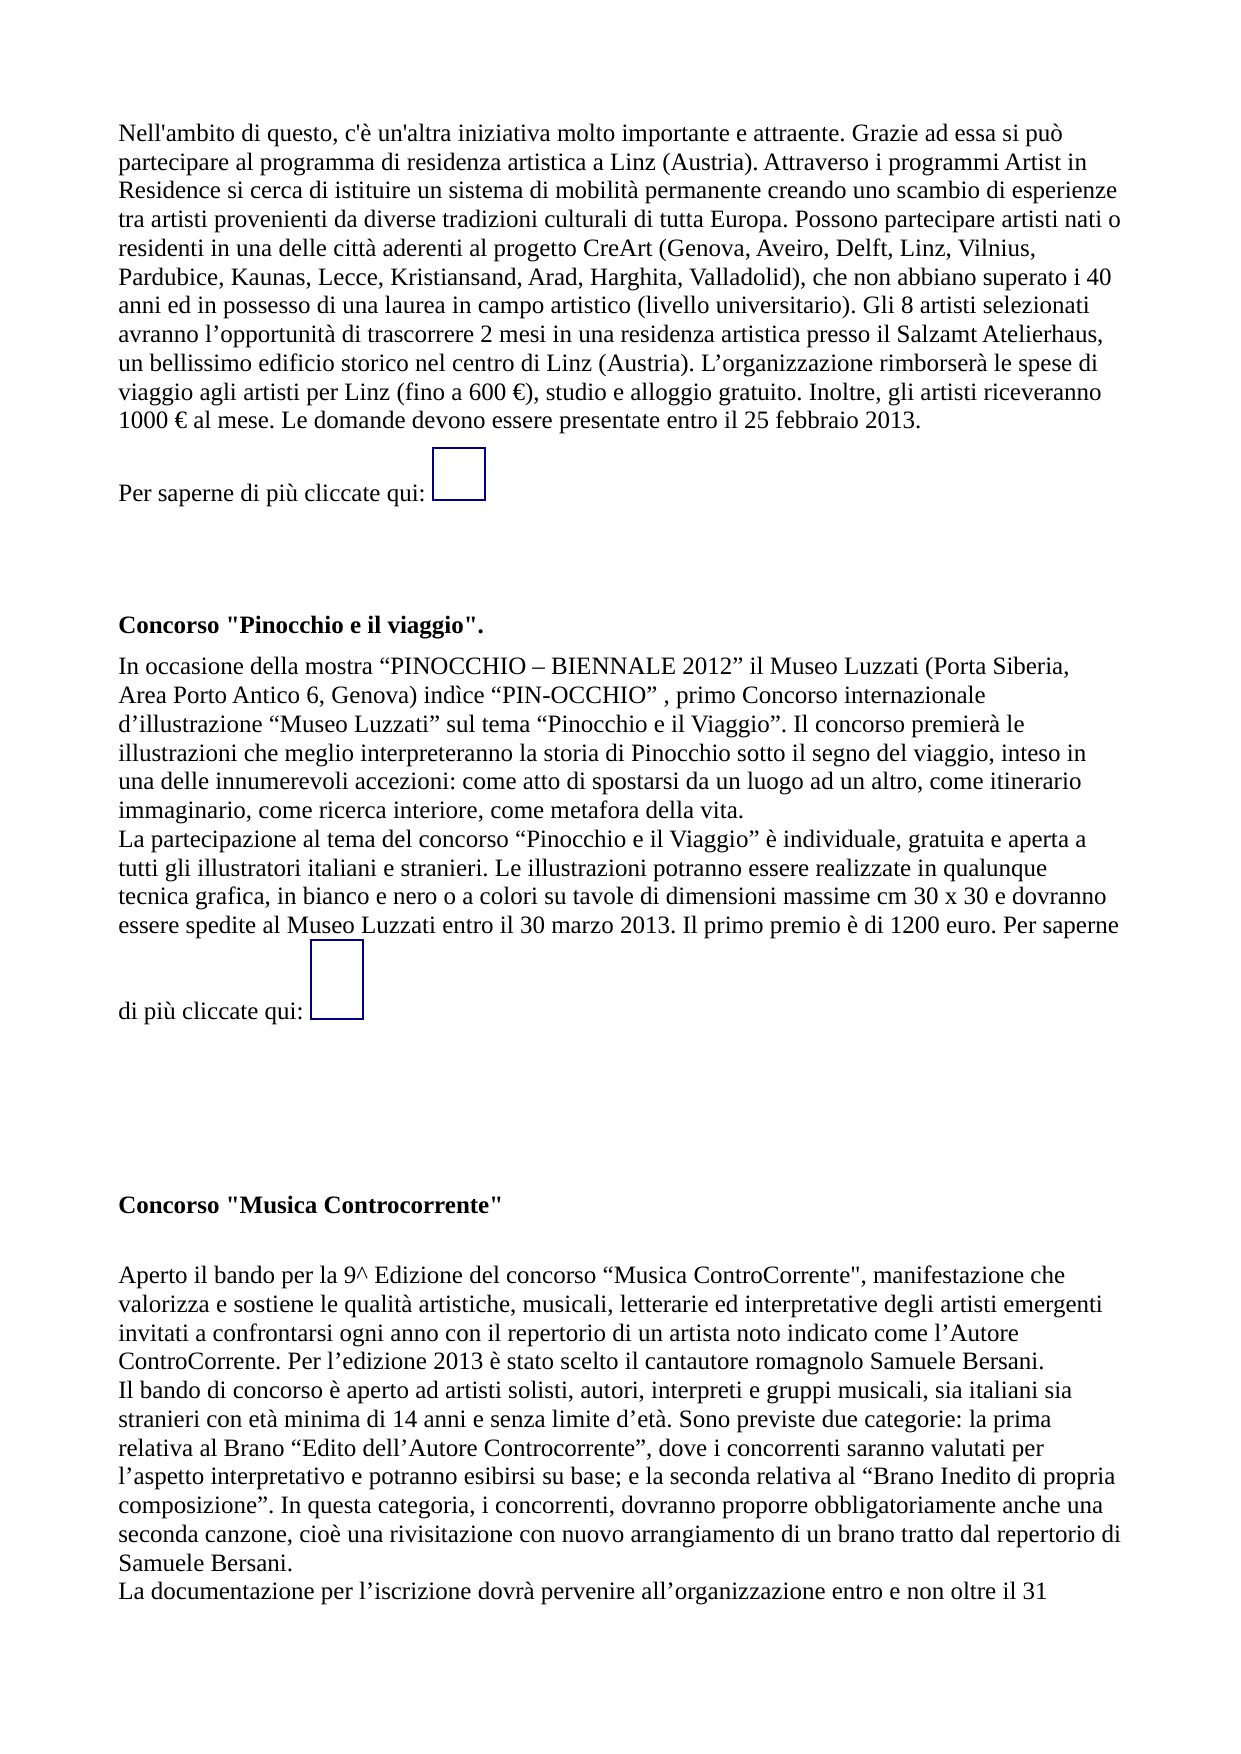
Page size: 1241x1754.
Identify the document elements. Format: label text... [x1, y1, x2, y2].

subtitle Concorso "Pinocchio e il viaggio". [118, 610, 1122, 639]
subtitle Concorso "Musica Controcorrente" [118, 1190, 1122, 1219]
text Per saperne di più cliccate qui: [118, 447, 1122, 506]
text Nell'ambito di questo, c'è un'altra iniziativa molto importante e attraente. Grazie ad essa si può partecipare al programma di residenza artistica a Linz (Austria). Attraverso i programmi Artist in Residence si cerca di istituire un sistema di mobilità permanente creando uno scambio di esperienze tra artisti provenienti da diverse tradizioni culturali di tutta Europa. Possono partecipare artisti nati o residenti in una delle città aderenti al progetto CreArt (Genova, Aveiro, Delft, Linz, Vilnius, Pardubice, Kaunas, Lecce, Kristiansand, Arad, Harghita, Valladolid), che non abbiano superato i 40 anni ed in possesso di una laurea in campo artistico (livello universitario). Gli 8 artisti selezionati avranno l’opportunità di trascorrere 2 mesi in una residenza artistica presso il Salzamt Atelierhaus, un bellissimo edificio storico nel centro di Linz (Austria). L’organizzazione rimborserà le spese di viaggio agli artisti per Linz (fino a 600 €), studio e alloggio gratuito. Inoltre, gli artisti riceveranno 1000 € al mese. Le domande devono essere presentate entro il 25 febbraio 2013. [118, 118, 1122, 434]
text Aperto il bando per la 9^ Edizione del concorso “Musica ControCorrente", manifestazione che valorizza e sostiene le qualità artistiche, musicali, letterarie ed interpretative degli artisti emergenti invitati a confrontarsi ogni anno con il repertorio di un artista noto indicato come l’Autore ControCorrente. Per l’edizione 2013 è stato scelto il cantautore romagnolo Samuele Bersani. Il bando di concorso è aperto ad artisti solisti, autori, interpreti e gruppi musicali, sia italiani sia stranieri con età minima di 14 anni e senza limite d’età. Sono previste due categorie: la prima relativa al Brano “Edito dell’Autore Controcorrente”, dove i concorrenti saranno valutati per l’aspetto interpretativo e potranno esibirsi su base; e la seconda relativa al “Brano Inedito di propria composizione”. In questa categoria, i concorrenti, dovranno proporre obbligatoriamente anche una seconda canzone, cioè una rivisitazione con nuovo arrangiamento di un brano tratto dal repertorio di Samuele Bersani. La documentazione per l’iscrizione dovrà pervenire all’organizzazione entro e non oltre il 31 [118, 1231, 1122, 1605]
text In occasione della mostra “PINOCCHIO – BIENNALE 2012” il Museo Luzzati (Porta Siberia, Area Porto Antico 6, Genova) indìce “PIN-OCCHIO” , primo Concorso internazionale d’illustrazione “Museo Luzzati” sul tema “Pinocchio e il Viaggio”. Il concorso premierà le illustrazioni che meglio interpreteranno la storia di Pinocchio sotto il segno del viaggio, inteso in una delle innumerevoli accezioni: come atto di spostarsi da un luogo ad un altro, come itinerario immaginario, come ricerca interiore, come metafora della vita. La partecipazione al tema del concorso “Pinocchio e il Viaggio” è individuale, gratuita e aperta a tutti gli illustratori italiani e stranieri. Le illustrazioni potranno essere realizzate in qualunque tecnica grafica, in bianco e nero o a colori su tavole di dimensioni massime cm 30 x 30 e dovranno essere spedite al Museo Luzzati entro il 30 marzo 2013. Il primo premio è di 1200 euro. Per saperne di più cliccate qui: [118, 651, 1122, 1111]
